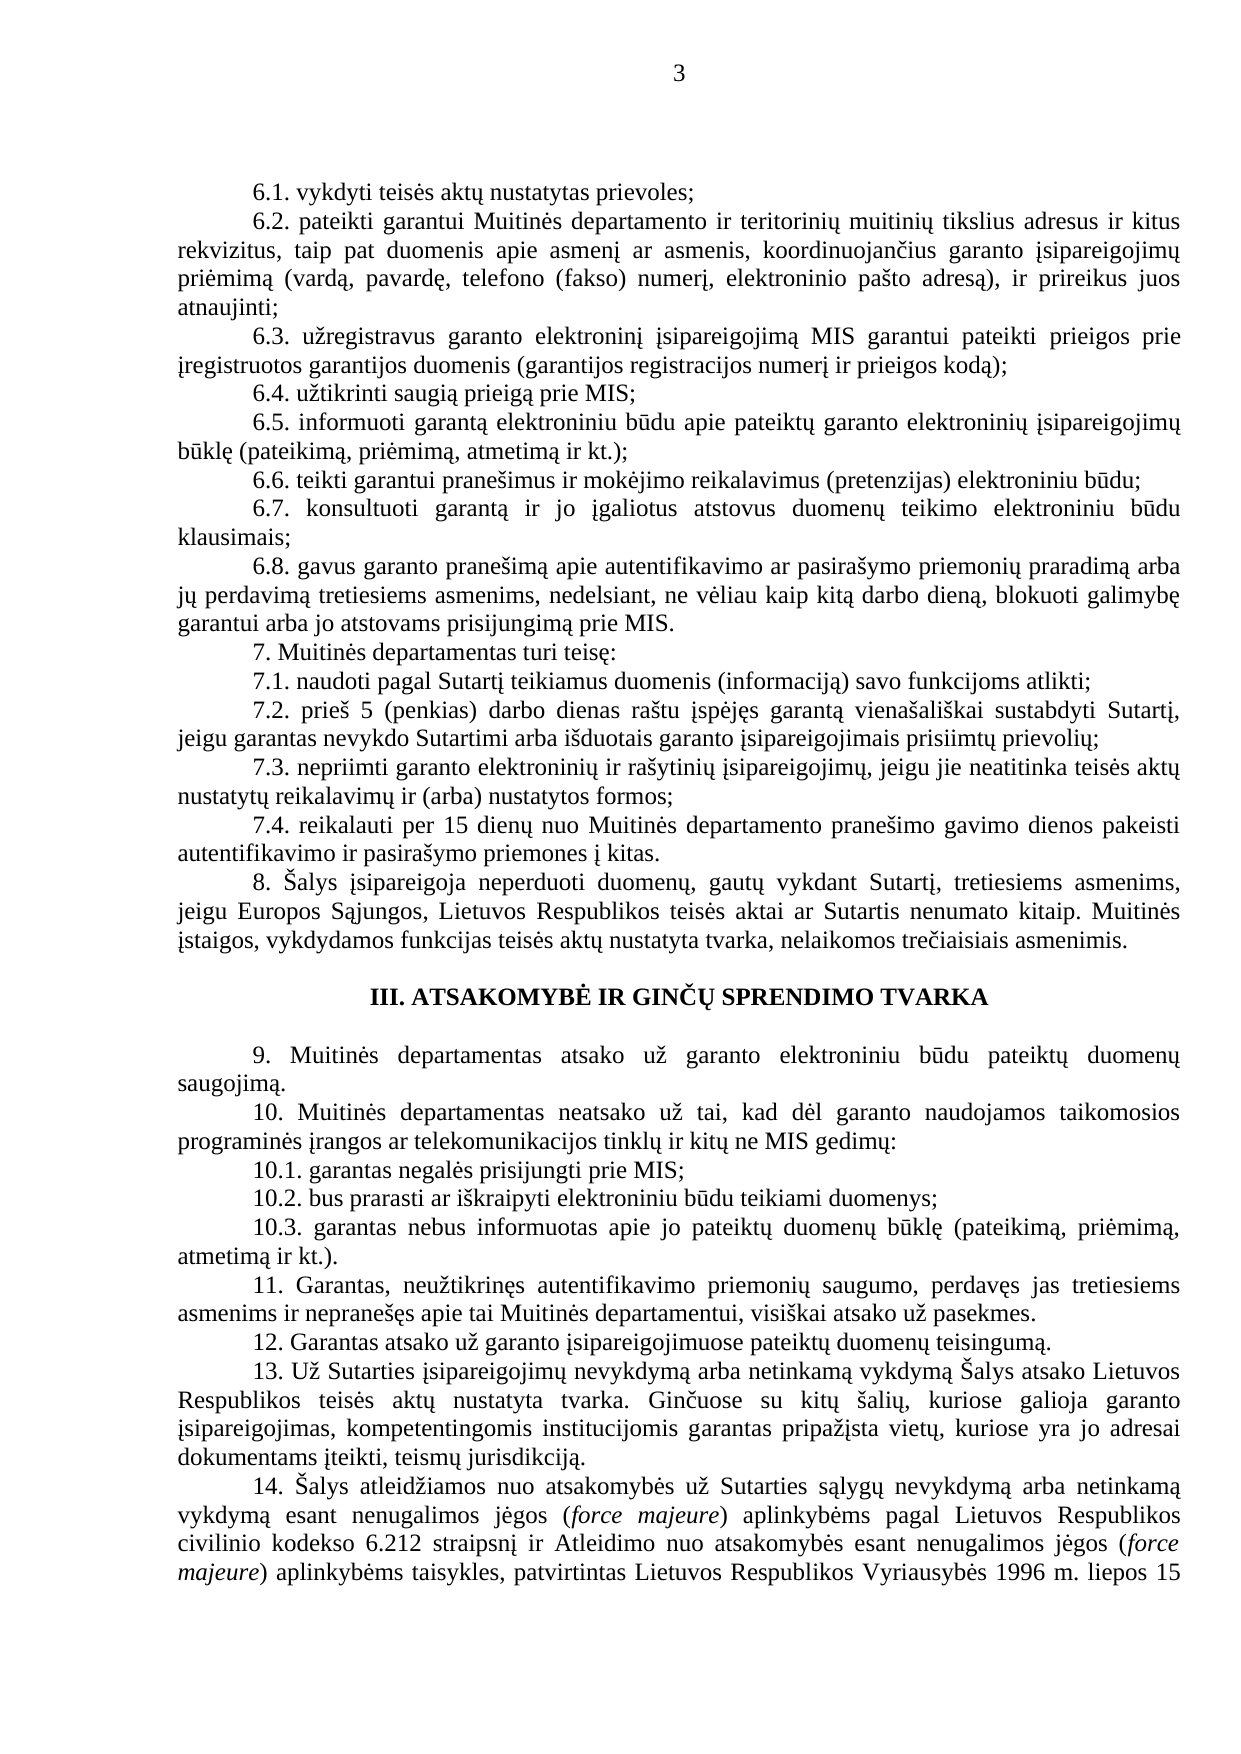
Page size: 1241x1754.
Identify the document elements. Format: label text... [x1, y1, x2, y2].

text 6.8. gavus garanto pranešimą apie autentifikavimo ar pasirašymo priemonių praradimą arba jų perdavimą tretiesiems asmenims, nedelsiant, ne vėliau kaip kitą darbo dieną, blokuoti galimybę garantui arba jo atstovams prisijungimą prie MIS. [177, 551, 1181, 637]
text 7.2. prieš 5 (penkias) darbo dienas raštu įspėjęs garantą vienašališkai sustabdyti Sutartį, jeigu garantas nevykdo Sutartimi arba išduotais garanto įsipareigojimais prisiimtų prievolių; [177, 695, 1181, 752]
text 10.1. garantas negalės prisijungti prie MIS; [177, 1155, 1181, 1183]
text 12. Garantas atsako už garanto įsipareigojimuose pateiktų duomenų teisingumą. [177, 1327, 1181, 1356]
text 7.4. reikalauti per 15 dienų nuo Muitinės departamento pranešimo gavimo dienos pakeisti autentifikavimo ir pasirašymo priemones į kitas. [177, 810, 1181, 867]
text 9. Muitinės departamentas atsako už garanto elektroniniu būdu pateiktų duomenų saugojimą. [177, 1040, 1181, 1097]
text 6.4. užtikrinti saugią prieigą prie MIS; [177, 378, 1181, 407]
text 7. Muitinės departamentas turi teisę: [177, 637, 1181, 666]
text 8. Šalys įsipareigoja neperduoti duomenų, gautų vykdant Sutartį, tretiesiems asmenims, jeigu Europos Sąjungos, Lietuvos Respublikos teisės aktai ar Sutartis nenumato kitaip. Muitinės įstaigos, vykdydamos funkcijas teisės aktų nustatyta tvarka, nelaikomos trečiaisiais asmenimis. [177, 867, 1181, 953]
text 13. Už Sutarties įsipareigojimų nevykdymą arba netinkamą vykdymą Šalys atsako Lietuvos Respublikos teisės aktų nustatyta tvarka. Ginčuose su kitų šalių, kuriose galioja garanto įsipareigojimas, kompetentingomis institucijomis garantas pripažįsta vietų, kuriose yra jo adresai dokumentams įteikti, teismų jurisdikciją. [177, 1356, 1181, 1471]
text 6.7. konsultuoti garantą ir jo įgaliotus atstovus duomenų teikimo elektroniniu būdu klausimais; [177, 493, 1181, 551]
text 7.3. nepriimti garanto elektroninių ir rašytinių įsipareigojimų, jeigu jie neatitinka teisės aktų nustatytų reikalavimų ir (arba) nustatytos formos; [177, 752, 1181, 810]
text 6.3. užregistravus garanto elektroninį įsipareigojimą MIS garantui pateikti prieigos prie įregistruotos garantijos duomenis (garantijos registracijos numerį ir prieigos kodą); [177, 321, 1181, 378]
text 6.2. pateikti garantui Muitinės departamento ir teritorinių muitinių tikslius adresus ir kitus rekvizitus, taip pat duomenis apie asmenį ar asmenis, koordinuojančius garanto įsipareigojimų priėmimą (vardą, pavardę, telefono (fakso) numerį, elektroninio pašto adresą), ir prireikus juos atnaujinti; [177, 206, 1181, 321]
text 11. Garantas, neužtikrinęs autentifikavimo priemonių saugumo, perdavęs jas tretiesiems asmenims ir nepranešęs apie tai Muitinės departamentui, visiškai atsako už pasekmes. [177, 1270, 1181, 1327]
text 10.3. garantas nebus informuotas apie jo pateiktų duomenų būklę (pateikimą, priėmimą, atmetimą ir kt.). [177, 1212, 1181, 1270]
text III. ATSAKOMYBĖ IR GINČŲ SPRENDIMO TVARKA [177, 982, 1181, 1011]
text 14. Šalys atleidžiamos nuo atsakomybės už Sutarties sąlygų nevykdymą arba netinkamą vykdymą esant nenugalimos jėgos (force majeure) aplinkybėms pagal Lietuvos Respublikos civilinio kodekso 6.212 straipsnį ir Atleidimo nuo atsakomybės esant nenugalimos jėgos (force majeure) aplinkybėms taisykles, patvirtintas Lietuvos Respublikos Vyriausybės 1996 m. liepos 15 [177, 1471, 1181, 1586]
text 10. Muitinės departamentas neatsako už tai, kad dėl garanto naudojamos taikomosios programinės įrangos ar telekomunikacijos tinklų ir kitų ne MIS gedimų: [177, 1097, 1181, 1155]
text 6.5. informuoti garantą elektroniniu būdu apie pateiktų garanto elektroninių įsipareigojimų būklę (pateikimą, priėmimą, atmetimą ir kt.); [177, 407, 1181, 465]
text 7.1. naudoti pagal Sutartį teikiamus duomenis (informaciją) savo funkcijoms atlikti; [177, 666, 1181, 695]
text 6.6. teikti garantui pranešimus ir mokėjimo reikalavimus (pretenzijas) elektroniniu būdu; [177, 465, 1181, 493]
text 10.2. bus prarasti ar iškraipyti elektroniniu būdu teikiami duomenys; [177, 1183, 1181, 1212]
text 6.1. vykdyti teisės aktų nustatytas prievoles; [177, 177, 1181, 206]
